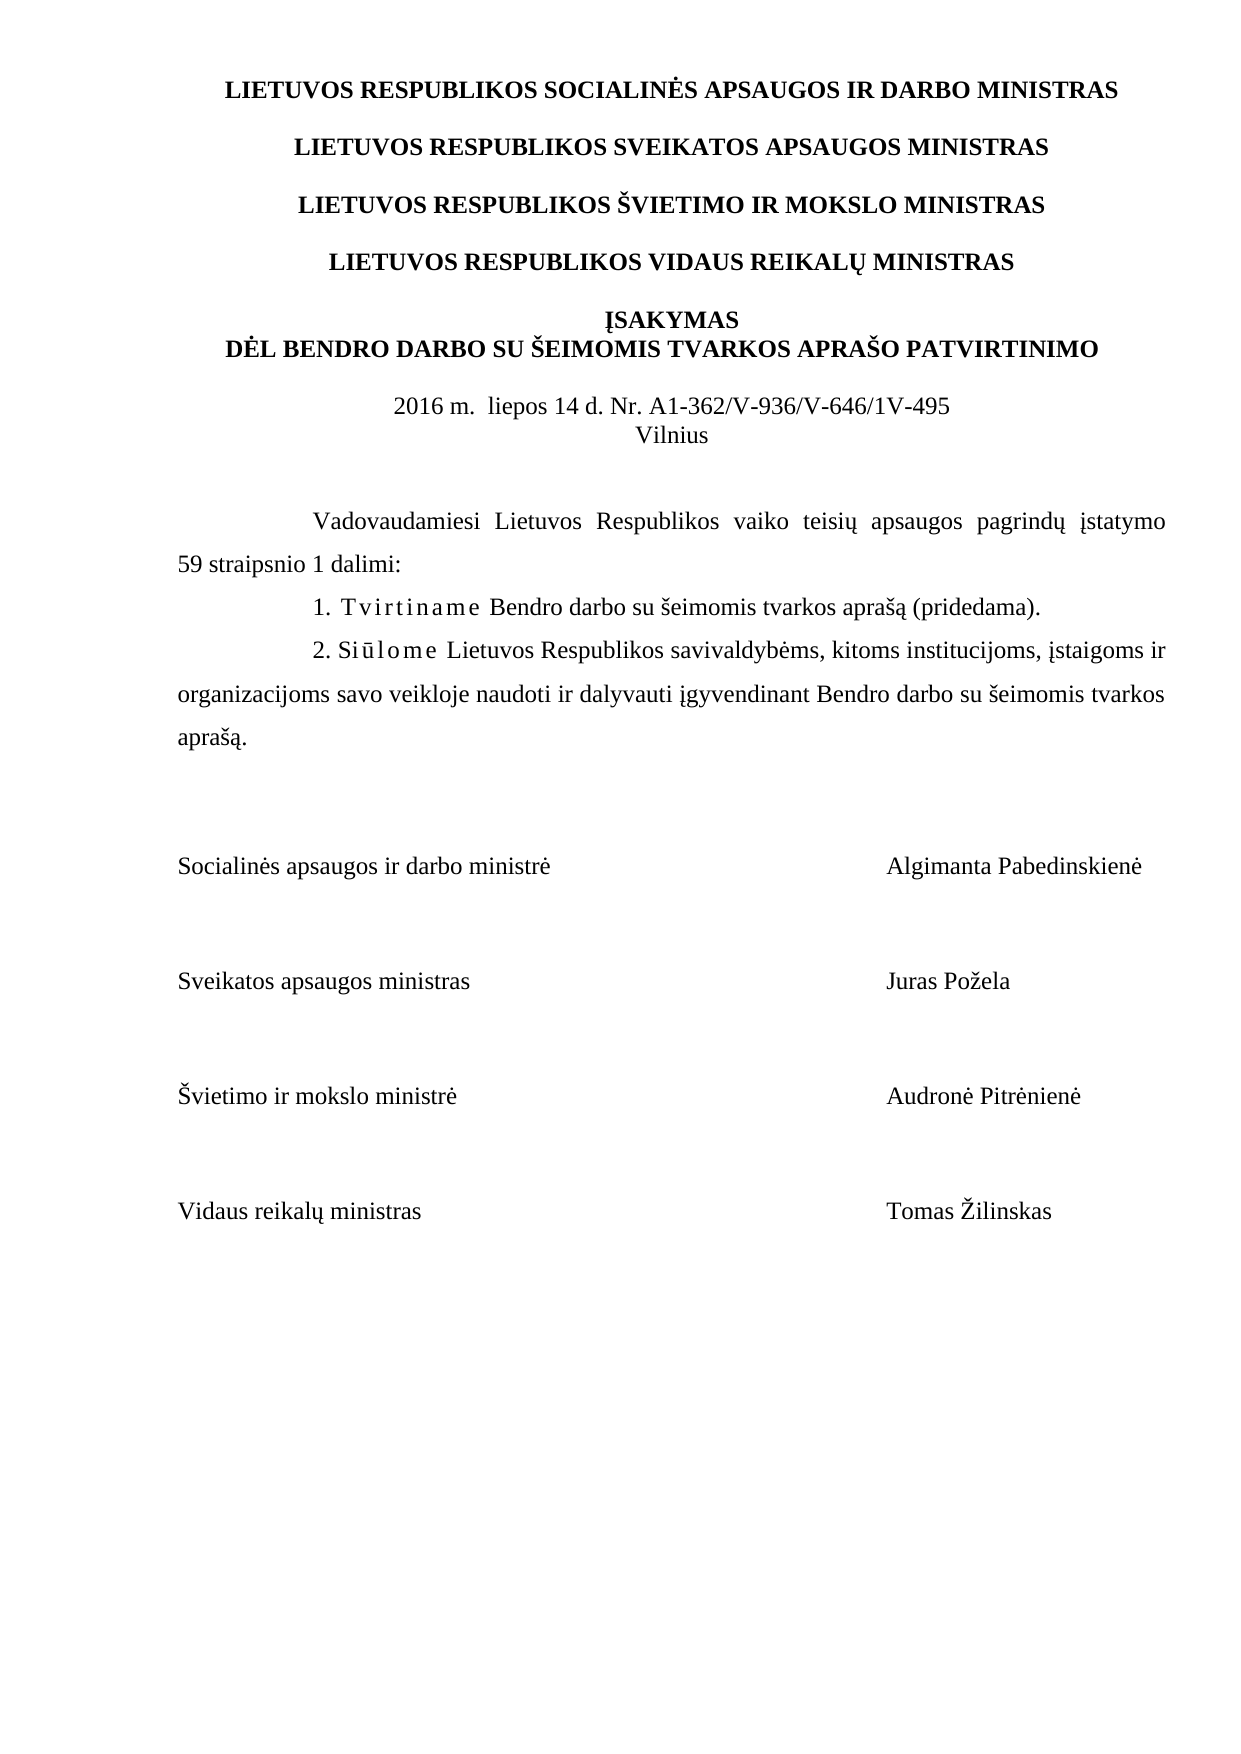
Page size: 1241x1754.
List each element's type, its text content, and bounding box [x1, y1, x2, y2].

text 2. Siūlome Lietuvos Respublikos savivaldybėms, kitoms institucijoms, įstaigoms ir organizacijoms savo veikloje naudoti ir dalyvauti įgyvendinant Bendro darbo su šeimomis tvarkos aprašą. [177, 636, 1166, 751]
text 2016 m. liepos 14 d. Nr. A1-362/V-936/V-646/1V-495 [177, 391, 1166, 420]
text Švietimo ir mokslo ministrė Audronė Pitrėnienė [177, 1081, 1166, 1110]
text LIETUVOS RESPUBLIKOS SOCIALINĖS APSAUGOS IR DARBO MINISTRAS [177, 75, 1166, 104]
text Socialinės apsaugos ir darbo ministrė Algimanta Pabedinskienė [177, 851, 1166, 880]
text ĮSAKYMAS [177, 305, 1166, 334]
text Sveikatos apsaugos ministras Juras Požela [177, 966, 1166, 995]
text Vadovaudamiesi Lietuvos Respublikos vaiko teisių apsaugos pagrindų įstatymo 59 straipsnio 1 dalimi: [177, 506, 1166, 578]
text DĖL BENDRO DARBO SU ŠEIMOMIS TVARKOS APRAŠO PATVIRTINIMO [177, 334, 1166, 362]
text Vilnius [177, 420, 1166, 449]
text Vidaus reikalų ministras Tomas Žilinskas [177, 1196, 1166, 1225]
text 1. Tvirtiname Bendro darbo su šeimomis tvarkos aprašą (pridedama). [177, 592, 1166, 621]
text LIETUVOS RESPUBLIKOS VIDAUS REIKALŲ MINISTRAS [177, 247, 1166, 276]
text LIETUVOS RESPUBLIKOS SVEIKATOS APSAUGOS MINISTRAS [177, 132, 1166, 161]
text LIETUVOS RESPUBLIKOS ŠVIETIMO IR MOKSLO MINISTRAS [177, 190, 1166, 219]
